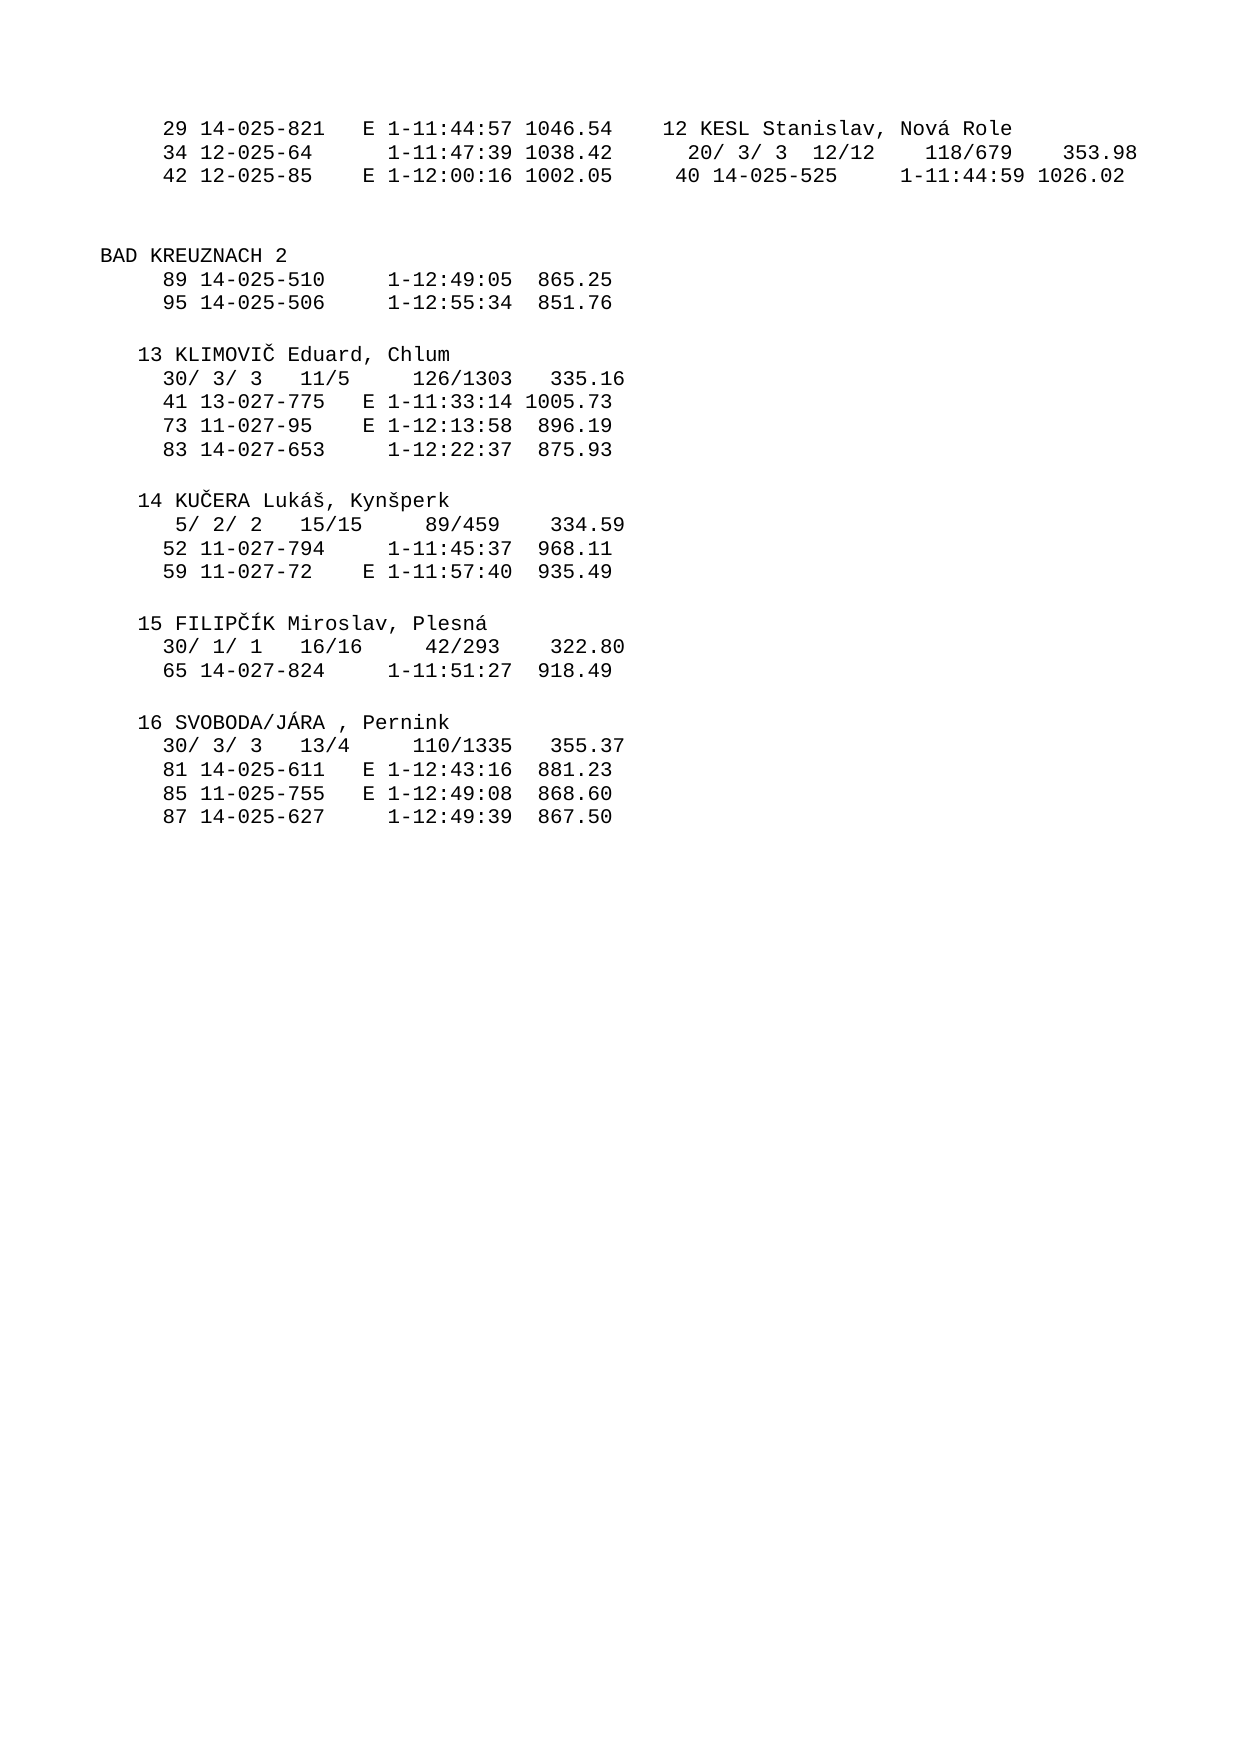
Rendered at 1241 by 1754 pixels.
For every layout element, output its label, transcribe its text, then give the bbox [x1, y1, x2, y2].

text 15 FILIPČÍK Miroslav, Plesná [100, 613, 1151, 637]
text 73 11-027-95 E 1-12:13:58 896.19 [100, 415, 1151, 439]
text 13 KLIMOVIČ Eduard, Chlum [100, 344, 1151, 368]
text 89 14-025-510 1-12:49:05 865.25 [100, 269, 1151, 292]
text 41 13-027-775 E 1-11:33:14 1005.73 [100, 391, 1151, 415]
text 30/ 3/ 3 13/4 110/1335 355.37 [100, 736, 1151, 759]
text BAD KREUZNACH 2 [100, 245, 1151, 269]
text 30/ 1/ 1 16/16 42/293 322.80 [100, 637, 1151, 660]
text 5/ 2/ 2 15/15 89/459 334.59 [100, 514, 1151, 538]
text 83 14-027-653 1-12:22:37 875.93 [100, 439, 1151, 462]
text 16 SVOBODA/JÁRA , Pernink [100, 712, 1151, 736]
text 59 11-027-72 E 1-11:57:40 935.49 [100, 561, 1151, 585]
text 14 KUČERA Lukáš, Kynšperk [100, 490, 1151, 514]
text 30/ 3/ 3 11/5 126/1303 335.16 [100, 368, 1151, 391]
text 81 14-025-611 E 1-12:43:16 881.23 [100, 759, 1151, 783]
text 87 14-025-627 1-12:49:39 867.50 [100, 806, 1151, 830]
text 52 11-027-794 1-11:45:37 968.11 [100, 538, 1151, 561]
text 29 14-025-821 E 1-11:44:57 1046.54 12 KESL Stanislav, Nová Role [100, 118, 1151, 142]
text 85 11-025-755 E 1-12:49:08 868.60 [100, 783, 1151, 806]
text 42 12-025-85 E 1-12:00:16 1002.05 40 14-025-525 1-11:44:59 1026.02 [100, 165, 1151, 189]
text 34 12-025-64 1-11:47:39 1038.42 20/ 3/ 3 12/12 118/679 353.98 [100, 142, 1151, 165]
text 95 14-025-506 1-12:55:34 851.76 [100, 292, 1151, 316]
text 65 14-027-824 1-11:51:27 918.49 [100, 660, 1151, 684]
